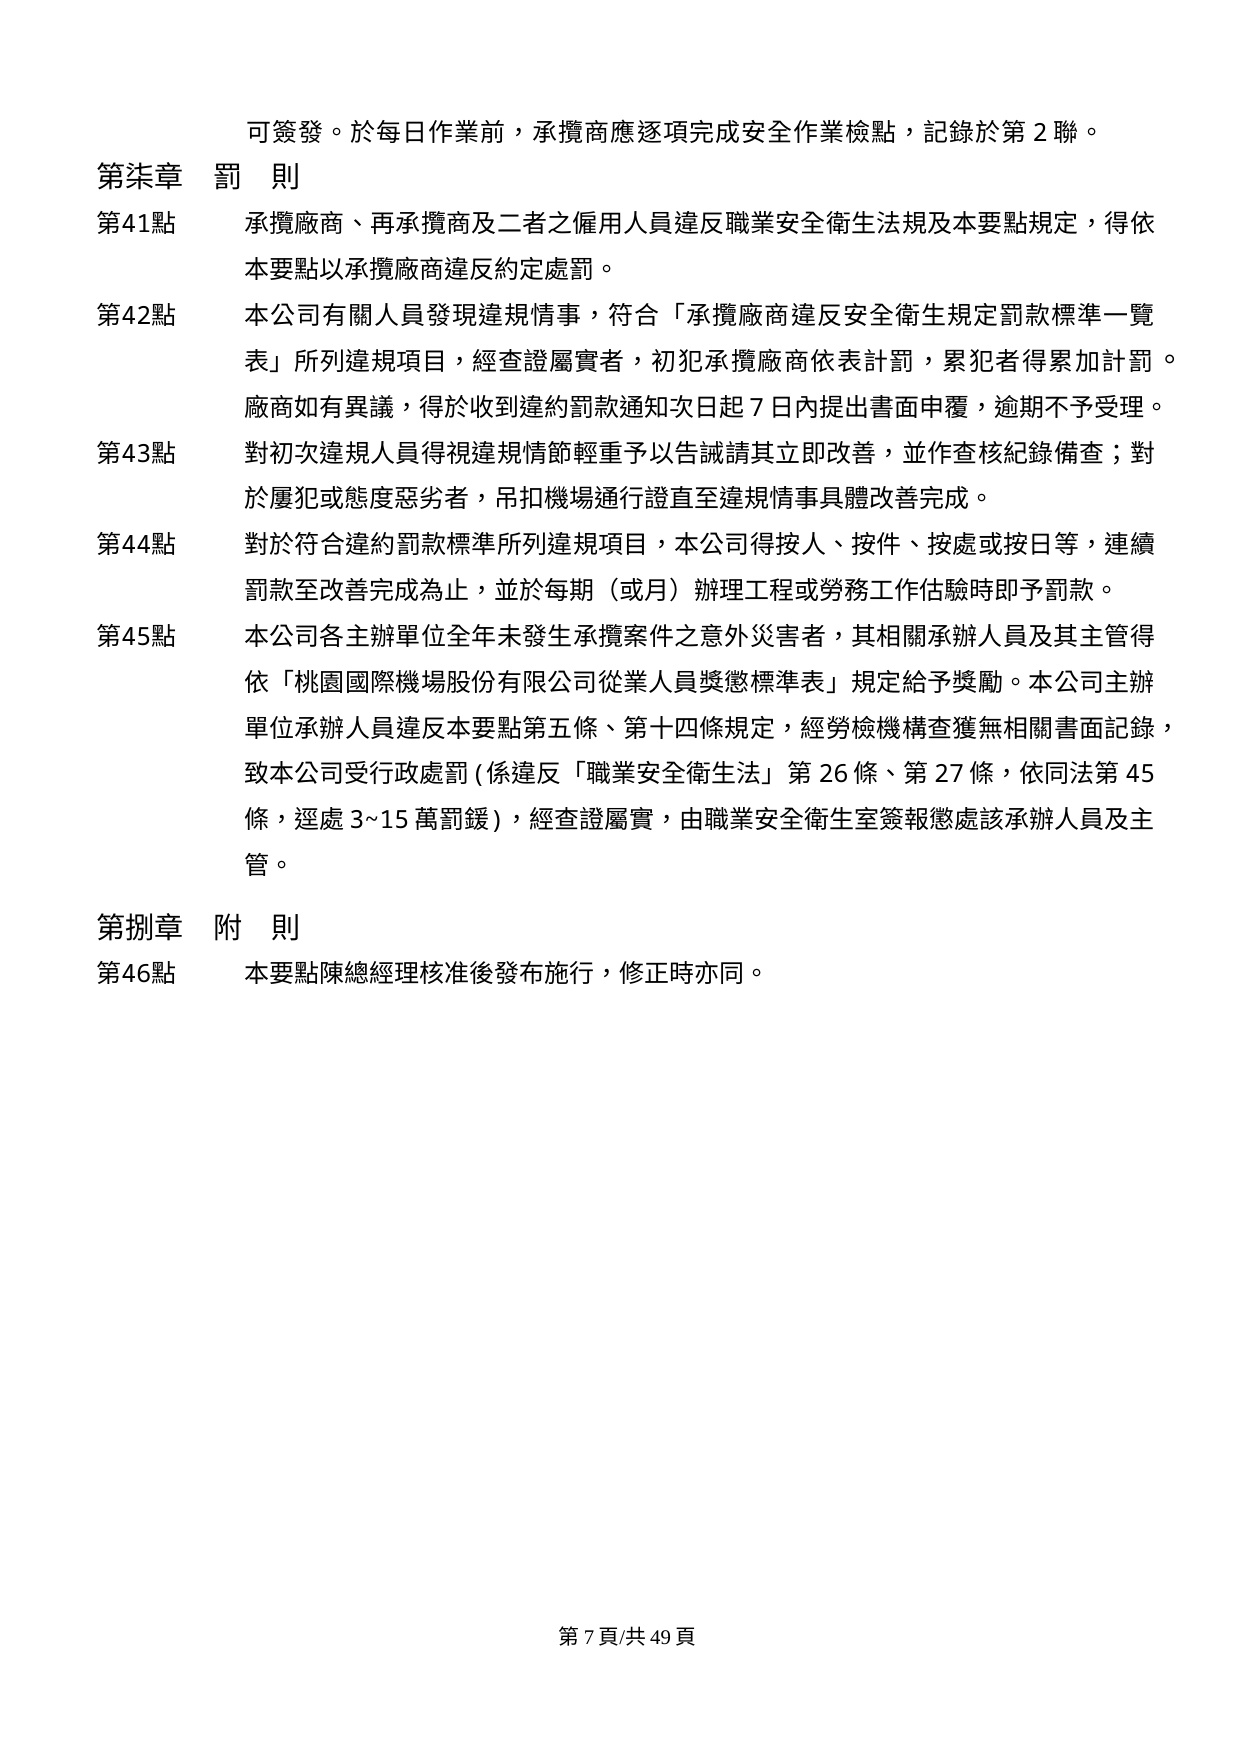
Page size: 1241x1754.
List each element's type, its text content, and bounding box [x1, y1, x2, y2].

list 對於符合違約罰款標準所列違規項目，本公司得按人、按件、按處或按日等，連續罰款至改善完成為止，並於每期（或月）辦理工程或勞務工作估驗時即予罰款。 [96, 517, 1156, 609]
text 第柒章 罰 則 [96, 150, 1156, 196]
list 本公司有關人員發現違規情事，符合「承攬廠商違反安全衛生規定罰款標準一覽表」所列違規項目，經查證屬實者，初犯承攬廠商依表計罰，累犯者得累加計罰。廠商如有異議，得於收到違約罰款通知次日起7日內提出書面申覆，逾期不予受理。 [96, 288, 1156, 425]
list 本公司各主辦單位全年未發生承攬案件之意外災害者，其相關承辦人員及其主管得依「桃園國際機場股份有限公司從業人員獎懲標準表」規定給予獎勵。本公司主辦單位承辦人員違反本要點第五條、第十四條規定，經勞檢機構查獲無相關書面記錄，致本公司受行政處罰(係違反「職業安全衛生法」第26條、第27條，依同法第45條，逕處3~15萬罰鍰)，經查證屬實，由職業安全衛生室簽報懲處該承辦人員及主管。 [96, 609, 1156, 884]
list 本要點陳總經理核准後發布施行，修正時亦同。 [96, 946, 1156, 992]
list 對初次違規人員得視違規情節輕重予以告誡請其立即改善，並作查核紀錄備查；對於屢犯或態度惡劣者，吊扣機場通行證直至違規情事具體改善完成。 [96, 425, 1156, 517]
text 第捌章 附 則 [96, 884, 1158, 946]
list 承攬廠商、再承攬商及二者之僱用人員違反職業安全衛生法規及本要點規定，得依本要點以承攬廠商違反約定處罰。 [96, 196, 1156, 288]
list 可簽發。於每日作業前，承攬商應逐項完成安全作業檢點，記錄於第2聯。 [96, 104, 1156, 150]
